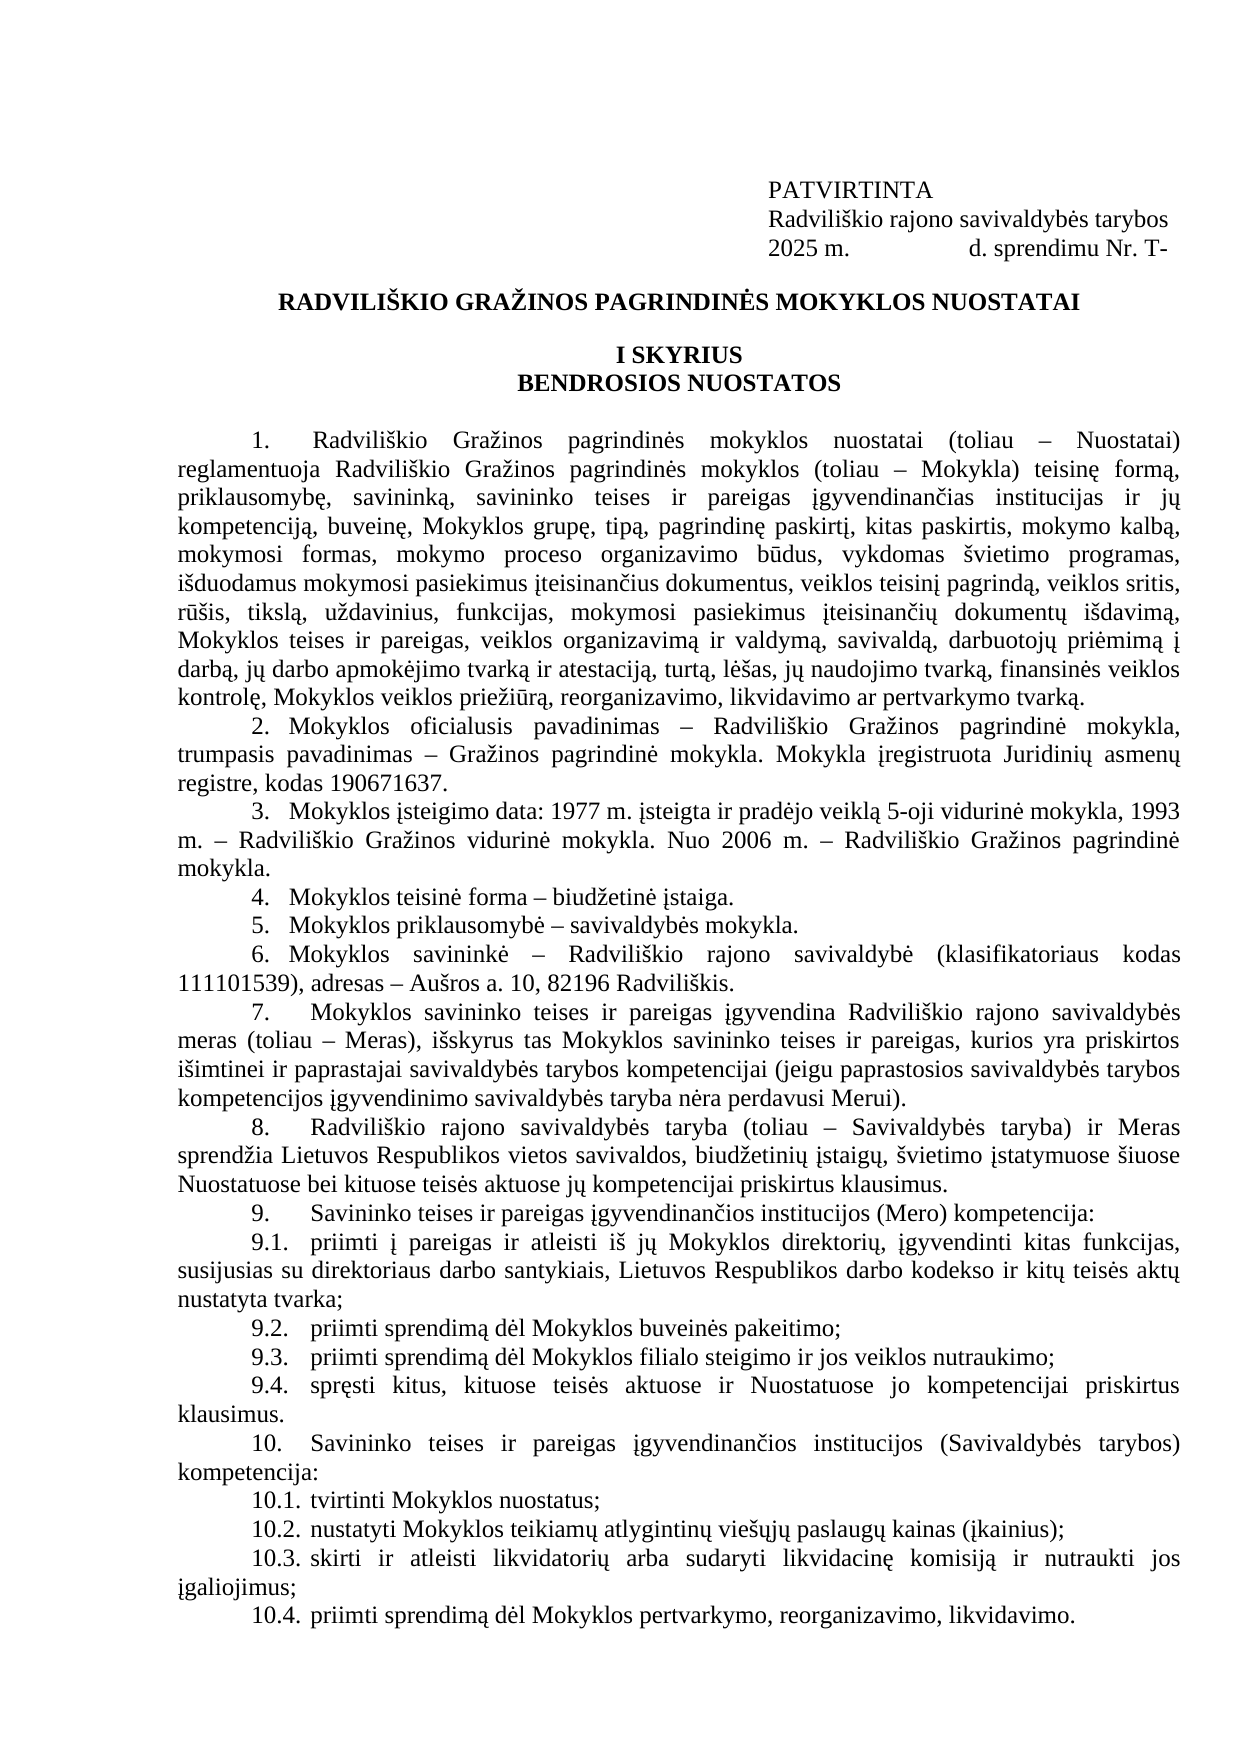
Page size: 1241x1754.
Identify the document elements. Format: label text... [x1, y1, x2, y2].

text 7. Mokyklos savininko teises ir pareigas įgyvendina Radviliškio rajono savivaldybės meras (toliau – Meras), išskyrus tas Mokyklos savininko teises ir pareigas, kurios yra priskirtos išimtinei ir paprastajai savivaldybės tarybos kompetencijai (jeigu paprastosios savivaldybės tarybos kompetencijos įgyvendinimo savivaldybės taryba nėra perdavusi Merui). [177, 997, 1181, 1112]
text 10.3. skirti ir atleisti likvidatorių arba sudaryti likvidacinę komisiją ir nutraukti jos įgaliojimus; [177, 1543, 1181, 1601]
text 6. Mokyklos savininkė – Radviliškio rajono savivaldybė (klasifikatoriaus kodas 111101539), adresas – Aušros a. 10, 82196 Radviliškis. [177, 940, 1181, 997]
text 8. Radviliškio rajono savivaldybės taryba (toliau – Savivaldybės taryba) ir Meras sprendžia Lietuvos Respublikos vietos savivaldos, biudžetinių įstaigų, švietimo įstatymuose šiuose Nuostatuose bei kituose teisės aktuose jų kompetencijai priskirtus klausimus. [177, 1112, 1181, 1198]
text 4. Mokyklos teisinė forma – biudžetinė įstaiga. [177, 883, 1181, 911]
text 10.4. priimti sprendimą dėl Mokyklos pertvarkymo, reorganizavimo, likvidavimo. [177, 1601, 1181, 1629]
text 9.4. spręsti kitus, kituose teisės aktuose ir Nuostatuose jo kompetencijai priskirtus klausimus. [177, 1371, 1181, 1428]
text 3. Mokyklos įsteigimo data: 1977 m. įsteigta ir pradėjo veiklą 5-oji vidurinė mokykla, 1993 m. – Radviliškio Gražinos vidurinė mokykla. Nuo 2006 m. – Radviliškio Gražinos pagrindinė mokykla. [177, 797, 1181, 883]
text 9.2. priimti sprendimą dėl Mokyklos buveinės pakeitimo; [177, 1313, 1181, 1342]
text 9.3. priimti sprendimą dėl Mokyklos filialo steigimo ir jos veiklos nutraukimo; [177, 1342, 1181, 1371]
text 5. Mokyklos priklausomybė – savivaldybės mokykla. [177, 911, 1181, 940]
text 9. Savininko teises ir pareigas įgyvendinančios institucijos (Mero) kompetencija: [177, 1198, 1181, 1227]
text 2. Mokyklos oficialusis pavadinimas – Radviliškio Gražinos pagrindinė mokykla, trumpasis pavadinimas – Gražinos pagrindinė mokykla. Mokykla įregistruota Juridinių asmenų registre, kodas 190671637. [177, 711, 1181, 797]
text 10. Savininko teises ir pareigas įgyvendinančios institucijos (Savivaldybės tarybos) kompetencija: [177, 1428, 1181, 1486]
text 9.1. priimti į pareigas ir atleisti iš jų Mokyklos direktorių, įgyvendinti kitas funkcijas, susijusias su direktoriaus darbo santykiais, Lietuvos Respublikos darbo kodekso ir kitų teisės aktų nustatyta tvarka; [177, 1227, 1181, 1313]
text RADVILIŠKIO GRAŽINOS PAGRINDINĖS MOKYKLOS NUOSTATAI [177, 291, 1181, 316]
text BENDROSIOS NUOSTATOS [177, 368, 1181, 397]
text 1. Radviliškio Gražinos pagrindinės mokyklos nuostatai (toliau – Nuostatai) reglamentuoja Radviliškio Gražinos pagrindinės mokyklos (toliau – Mokykla) teisinę formą, priklausomybę, savininką, savininko teises ir pareigas įgyvendinančias institucijas ir jų kompetenciją, buveinę, Mokyklos grupę, tipą, pagrindinę paskirtį, kitas paskirtis, mokymo kalbą, mokymosi formas, mokymo proceso organizavimo būdus, vykdomas švietimo programas, išduodamus mokymosi pasiekimus įteisinančius dokumentus, veiklos teisinį pagrindą, veiklos sritis, rūšis, tikslą, uždavinius, funkcijas, mokymosi pasiekimus įteisinančių dokumentų išdavimą, Mokyklos teises ir pareigas, veiklos organizavimą ir valdymą, savivaldą, darbuotojų priėmimą į darbą, jų darbo apmokėjimo tvarką ir atestaciją, turtą, lėšas, jų naudojimo tvarką, finansinės veiklos kontrolę, Mokyklos veiklos priežiūrą, reorganizavimo, likvidavimo ar pertvarkymo tvarką. [177, 426, 1181, 711]
text Radviliškio rajono savivaldybės tarybos [177, 204, 1181, 233]
text I SKYRIUS [177, 340, 1181, 368]
text 10.2. nustatyti Mokyklos teikiamų atlygintinų viešųjų paslaugų kainas (įkainius); [177, 1514, 1181, 1543]
text 2025 m. d. sprendimu Nr. T- [177, 233, 1181, 262]
text 10.1. tvirtinti Mokyklos nuostatus; [177, 1486, 1181, 1514]
text PATVIRTINTA [177, 176, 1181, 204]
